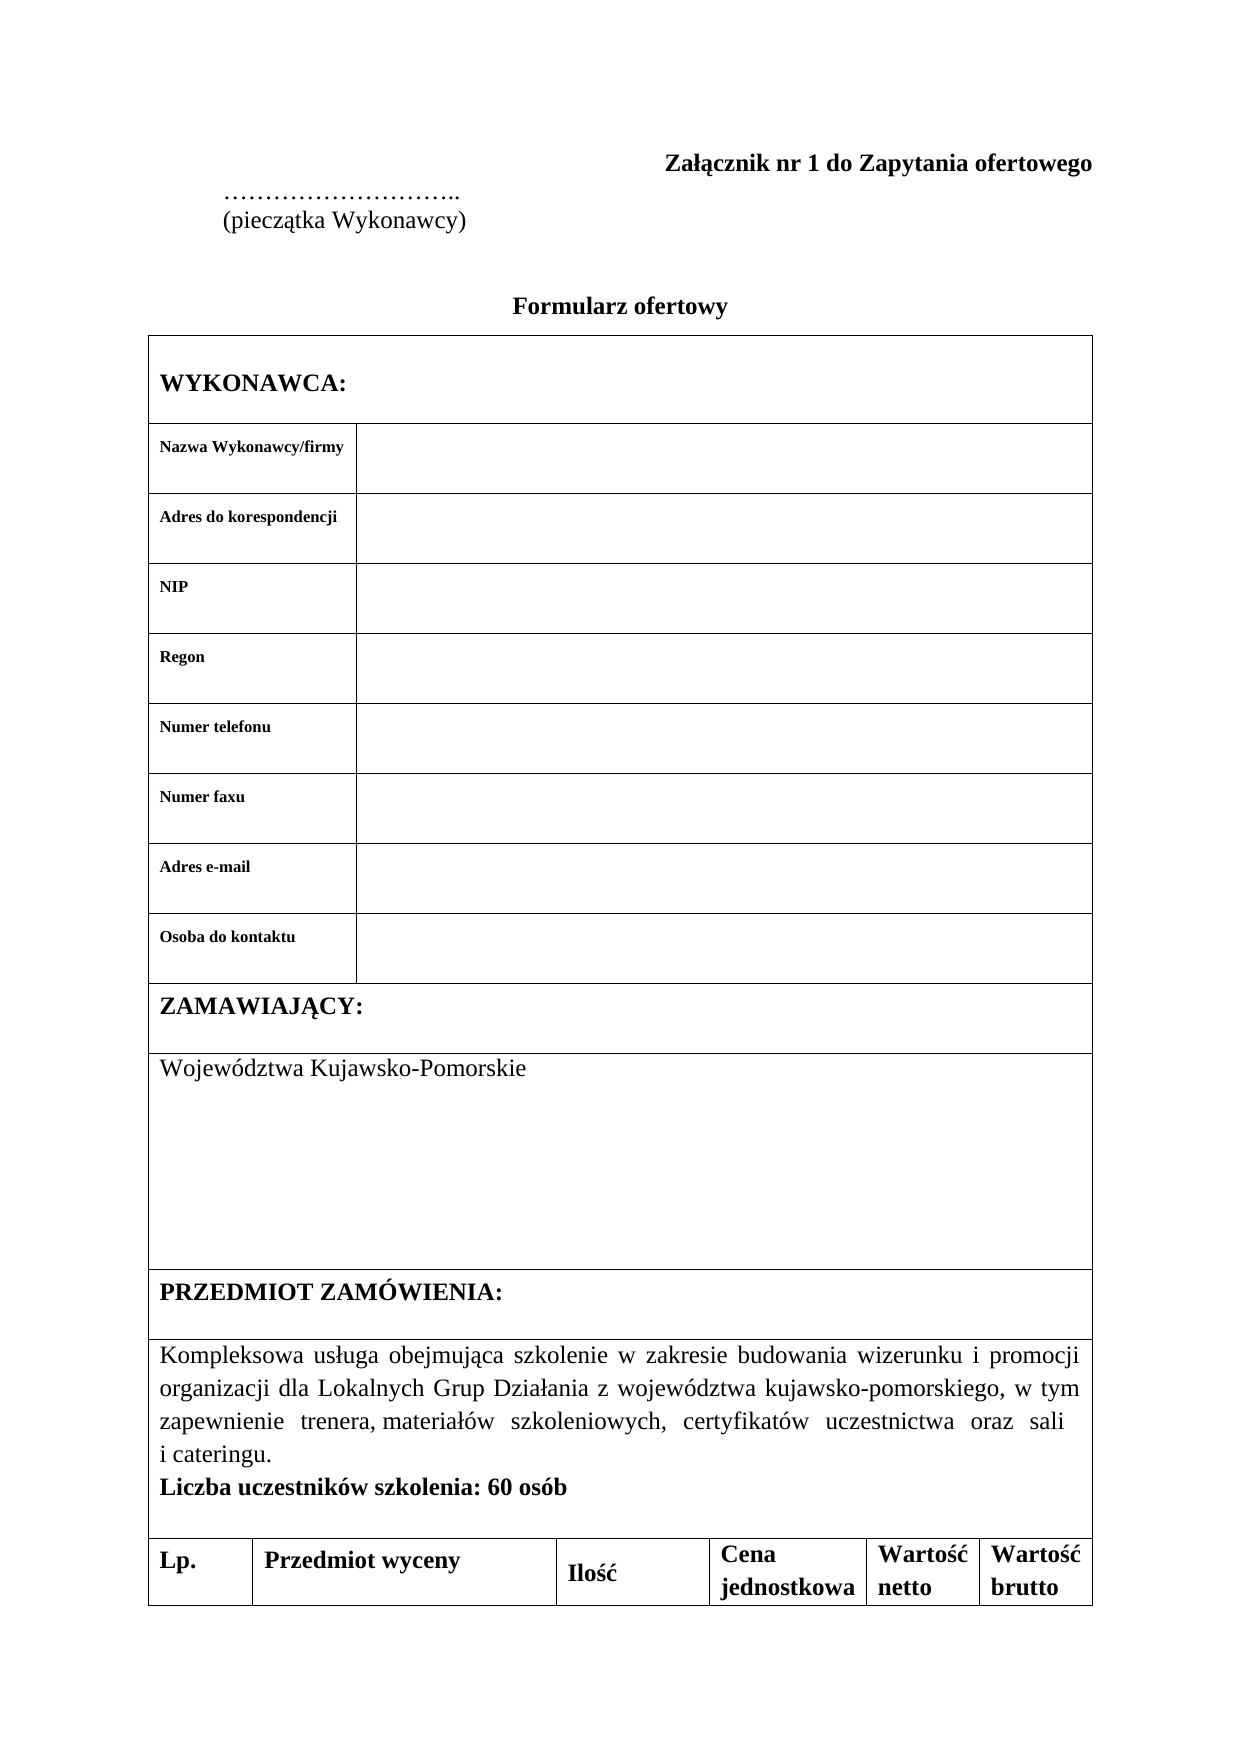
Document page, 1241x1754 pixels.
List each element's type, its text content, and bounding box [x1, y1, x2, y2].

table_cell Adres e-mail [149, 844, 356, 912]
table_cell Adres do korespondencji [149, 494, 356, 562]
table_cell Regon [149, 634, 356, 702]
table_cell Wartość brutto [980, 1539, 1092, 1605]
table_cell Nazwa Wykonawcy/firmy [149, 424, 356, 492]
table_cell PRZEDMIOT ZAMÓWIENIA: [149, 1270, 1092, 1339]
table_cell Kompleksowa usługa obejmująca szkolenie w zakresie budowania wizerunku i promocji organizacji dla Lokalnych Grup Działania z województwa kujawsko-pomorskiego, w tym zapewnienie trenera, materiałów szkoleniowych, certyfikatów uczestnictwa oraz sali i cateringu. Liczba uczestników szkolenia: 60 osób [149, 1340, 1092, 1538]
table_cell [357, 704, 1092, 772]
table_cell [357, 564, 1092, 632]
text (pieczątka Wykonawcy) [223, 205, 1093, 234]
table_cell [357, 494, 1092, 562]
table_header WYKONAWCA: [149, 336, 1092, 422]
table_cell Wartość netto [867, 1539, 979, 1605]
table_cell Numer telefonu [149, 704, 356, 772]
table_cell Cena jednostkowa [710, 1539, 866, 1605]
text ……………………….. [223, 176, 1093, 205]
table_cell Osoba do kontaktu [149, 914, 356, 982]
text Załącznik nr 1 do Zapytania ofertowego [223, 148, 1093, 176]
table_cell [357, 844, 1092, 912]
table_cell [357, 914, 1092, 982]
text Formularz ofertowy [148, 291, 1093, 320]
table_cell [357, 774, 1092, 842]
table_cell Przedmiot wyceny [253, 1539, 556, 1605]
table_cell Województwa Kujawsko-Pomorskie [149, 1054, 1092, 1269]
table_cell ZAMAWIAJĄCY: [149, 984, 1092, 1052]
table_cell [357, 424, 1092, 492]
table_cell Ilość [557, 1539, 709, 1605]
table_cell Lp. [149, 1539, 252, 1605]
table_cell Numer faxu [149, 774, 356, 842]
table_cell NIP [149, 564, 356, 632]
table_cell [357, 634, 1092, 702]
